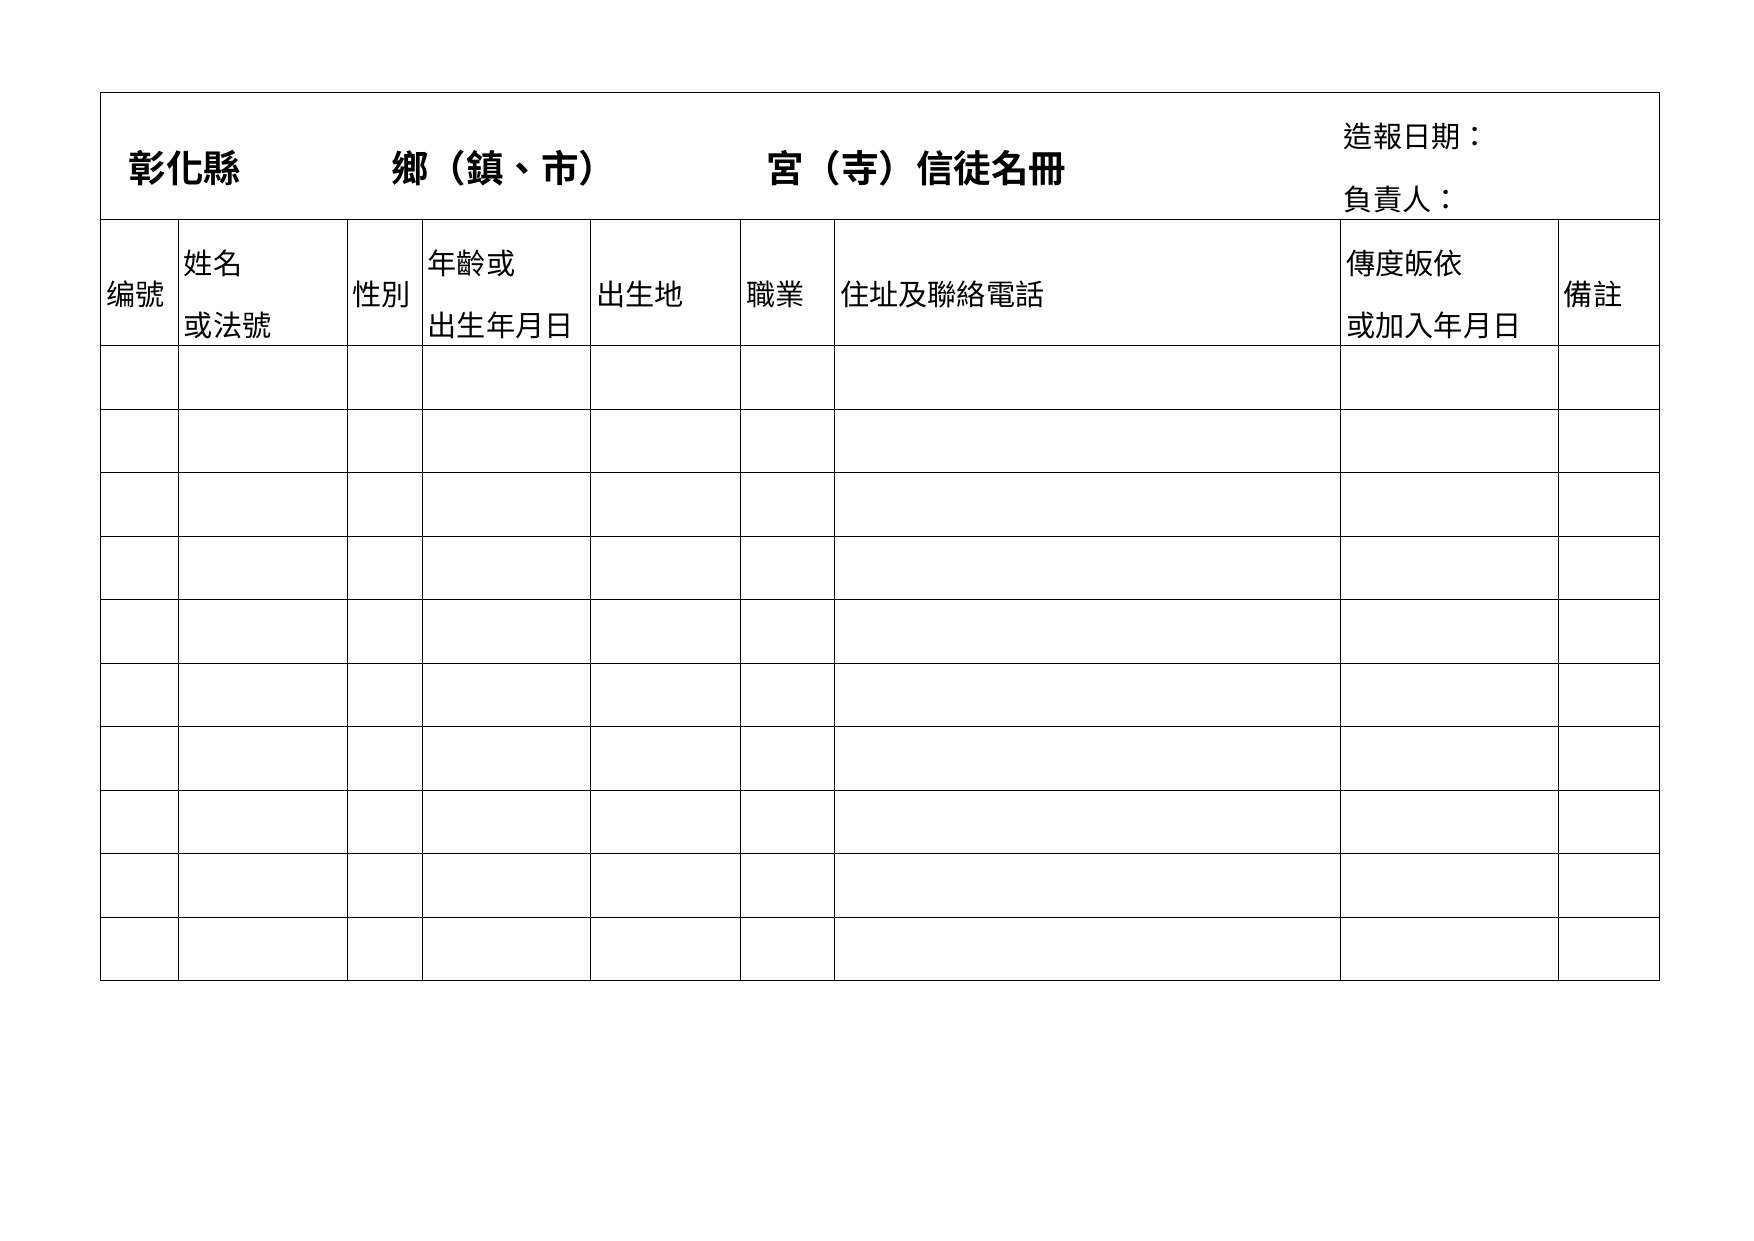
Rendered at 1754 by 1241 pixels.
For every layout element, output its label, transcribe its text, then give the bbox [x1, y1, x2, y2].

table_cell [348, 727, 422, 790]
table_cell [101, 918, 178, 980]
table_cell [348, 791, 422, 853]
table_cell [1341, 854, 1558, 917]
table_cell [835, 600, 1340, 663]
table_cell [835, 727, 1340, 790]
table_cell [741, 600, 834, 663]
table_cell [101, 410, 178, 472]
table_cell [1341, 346, 1558, 408]
table_cell [101, 537, 178, 599]
table_cell [591, 727, 740, 790]
table_cell 傳度皈依 或加入年月日 [1341, 220, 1558, 345]
table_cell [591, 537, 740, 599]
table_cell [179, 537, 347, 599]
table_cell [591, 473, 740, 536]
table_cell [1559, 918, 1659, 980]
table_cell [348, 410, 422, 472]
table_cell [591, 600, 740, 663]
table_cell [1559, 473, 1659, 536]
table_cell [101, 346, 178, 408]
table_cell [1341, 473, 1558, 536]
table_cell [1341, 727, 1558, 790]
table_cell [835, 918, 1340, 980]
table_cell [423, 410, 590, 472]
table_cell [423, 854, 590, 917]
table_cell [741, 918, 834, 980]
table_cell [741, 664, 834, 726]
table_cell [741, 473, 834, 536]
table_cell [591, 664, 740, 726]
table_cell [179, 410, 347, 472]
table_cell [348, 918, 422, 980]
table_cell [423, 727, 590, 790]
table_cell [1559, 854, 1659, 917]
table_cell [348, 854, 422, 917]
table_cell [179, 600, 347, 663]
table_cell [101, 854, 178, 917]
table_cell 住址及聯絡電話 [835, 220, 1340, 345]
table_cell [835, 410, 1340, 472]
table_cell [741, 854, 834, 917]
table_header 彰化縣 鄉（鎮、市） 宮（寺）信徒名冊 [101, 93, 1341, 219]
table_cell [179, 727, 347, 790]
table_cell [423, 791, 590, 853]
table_cell [835, 537, 1340, 599]
table_cell [1559, 346, 1659, 408]
table_cell [591, 854, 740, 917]
table_cell [591, 410, 740, 472]
table_cell 負責人： [1341, 155, 1659, 219]
table_cell [835, 346, 1340, 408]
table_cell [101, 727, 178, 790]
table_cell [1341, 600, 1558, 663]
table_header 造報日期： [1341, 93, 1659, 155]
table_cell [835, 473, 1340, 536]
table_cell [348, 537, 422, 599]
table_cell 年齡或 出生年月日 [423, 220, 590, 345]
table_cell [423, 346, 590, 408]
table_cell 出生地 [591, 220, 740, 345]
table_cell [179, 854, 347, 917]
table_cell [179, 664, 347, 726]
table_cell 職業 [741, 220, 834, 345]
table_cell [179, 791, 347, 853]
table_cell [423, 473, 590, 536]
table_cell [1559, 600, 1659, 663]
table_cell [1559, 410, 1659, 472]
table_cell [101, 664, 178, 726]
table_cell [348, 346, 422, 408]
table_cell [1341, 537, 1558, 599]
table_cell [101, 600, 178, 663]
table_cell [1559, 664, 1659, 726]
table_cell [1341, 918, 1558, 980]
table_cell 備註 [1559, 220, 1659, 345]
table_cell [741, 410, 834, 472]
table_cell [179, 473, 347, 536]
table_cell [1341, 664, 1558, 726]
table_cell 性別 [348, 220, 422, 345]
table_cell [1559, 727, 1659, 790]
table_cell [348, 664, 422, 726]
table_cell [423, 600, 590, 663]
table_cell [741, 346, 834, 408]
table_cell 姓名 或法號 [179, 220, 347, 345]
table_cell [741, 727, 834, 790]
table_cell [835, 854, 1340, 917]
table_cell [591, 346, 740, 408]
table_cell [1559, 791, 1659, 853]
table_cell [423, 664, 590, 726]
table_cell [1559, 537, 1659, 599]
table_cell [835, 791, 1340, 853]
table_cell [348, 473, 422, 536]
table_cell [741, 537, 834, 599]
table_cell [101, 473, 178, 536]
table_cell [423, 537, 590, 599]
table_cell [101, 791, 178, 853]
table_cell [179, 918, 347, 980]
table_cell [591, 791, 740, 853]
table_cell [1341, 410, 1558, 472]
table_cell [591, 918, 740, 980]
table_cell [1341, 791, 1558, 853]
table_cell [741, 791, 834, 853]
table_cell [835, 664, 1340, 726]
table_cell [423, 918, 590, 980]
table_cell [348, 600, 422, 663]
table_cell 编號 [101, 220, 178, 345]
table_cell [179, 346, 347, 408]
